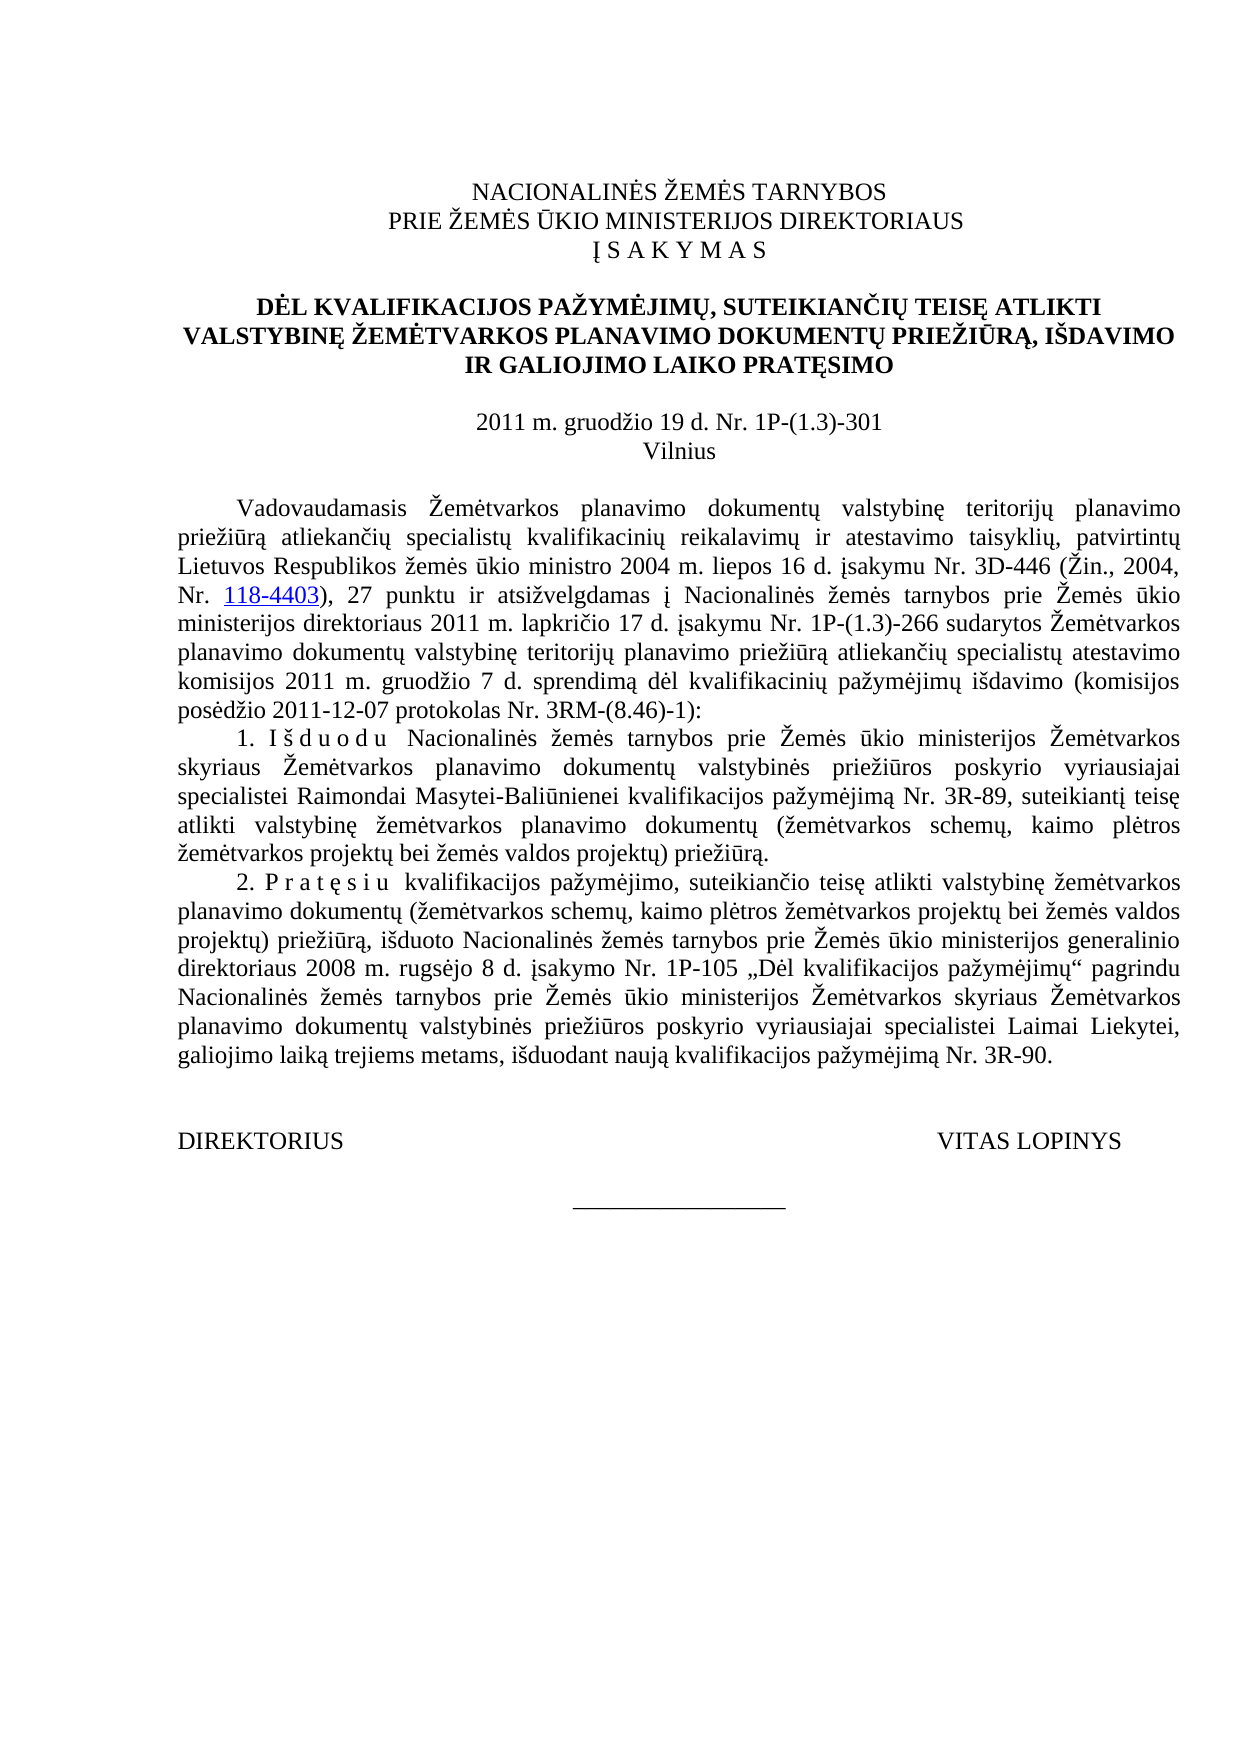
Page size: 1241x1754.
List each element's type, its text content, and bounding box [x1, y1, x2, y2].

text 2. Pratęsiu kvalifikacijos pažymėjimo, suteikiančio teisę atlikti valstybinę žemėtvarkos planavimo dokumentų (žemėtvarkos schemų, kaimo plėtros žemėtvarkos projektų bei žemės valdos projektų) priežiūrą, išduoto Nacionalinės žemės tarnybos prie Žemės ūkio ministerijos generalinio direktoriaus 2008 m. rugsėjo 8 d. įsakymo Nr. 1P-105 „Dėl kvalifikacijos pažymėjimų“ pagrindu Nacionalinės žemės tarnybos prie Žemės ūkio ministerijos Žemėtvarkos skyriaus Žemėtvarkos planavimo dokumentų valstybinės priežiūros poskyrio vyriausiajai specialistei Laimai Liekytei, galiojimo laiką trejiems metams, išduodant naują kvalifikacijos pažymėjimą Nr. 3R-90. [177, 867, 1181, 1068]
text PRIE ŽEMĖS ŪKIO MINISTERIJOS DIREKTORIAUS [177, 206, 1181, 235]
text _________________ [177, 1183, 1181, 1212]
text ĮSAKYMAS [177, 235, 1181, 263]
text Vadovaudamasis Žemėtvarkos planavimo dokumentų valstybinę teritorijų planavimo priežiūrą atliekančių specialistų kvalifikacinių reikalavimų ir atestavimo taisyklių, patvirtintų Lietuvos Respublikos žemės ūkio ministro 2004 m. liepos 16 d. įsakymu Nr. 3D-446 (Žin., 2004, Nr. 118-4403), 27 punktu ir atsižvelgdamas į Nacionalinės žemės tarnybos prie Žemės ūkio ministerijos direktoriaus 2011 m. lapkričio 17 d. įsakymu Nr. 1P-(1.3)-266 sudarytos Žemėtvarkos planavimo dokumentų valstybinę teritorijų planavimo priežiūrą atliekančių specialistų atestavimo komisijos 2011 m. gruodžio 7 d. sprendimą dėl kvalifikacinių pažymėjimų išdavimo (komisijos posėdžio 2011-12-07 protokolas Nr. 3RM-(8.46)-1): [177, 493, 1181, 723]
text NACIONALINĖS ŽEMĖS TARNYBOS [177, 177, 1181, 206]
text Vilnius [177, 436, 1181, 465]
text DĖL KVALIFIKACIJOS PAŽYMĖJIMŲ, SUTEIKIANČIŲ TEISĘ ATLIKTI VALSTYBINĘ ŽEMĖTVARKOS PLANAVIMO DOKUMENTŲ PRIEŽIŪRĄ, IŠDAVIMO IR GALIOJIMO LAIKO PRATĘSIMO [177, 292, 1181, 378]
text 2011 m. gruodžio 19 d. Nr. 1P-(1.3)-301 [177, 407, 1181, 436]
text 1. Išduodu Nacionalinės žemės tarnybos prie Žemės ūkio ministerijos Žemėtvarkos skyriaus Žemėtvarkos planavimo dokumentų valstybinės priežiūros poskyrio vyriausiajai specialistei Raimondai Masytei-Baliūnienei kvalifikacijos pažymėjimą Nr. 3R-89, suteikiantį teisę atlikti valstybinę žemėtvarkos planavimo dokumentų (žemėtvarkos schemų, kaimo plėtros žemėtvarkos projektų bei žemės valdos projektų) priežiūrą. [177, 723, 1181, 867]
text Direktorius Vitas Lopinys [177, 1126, 1181, 1155]
